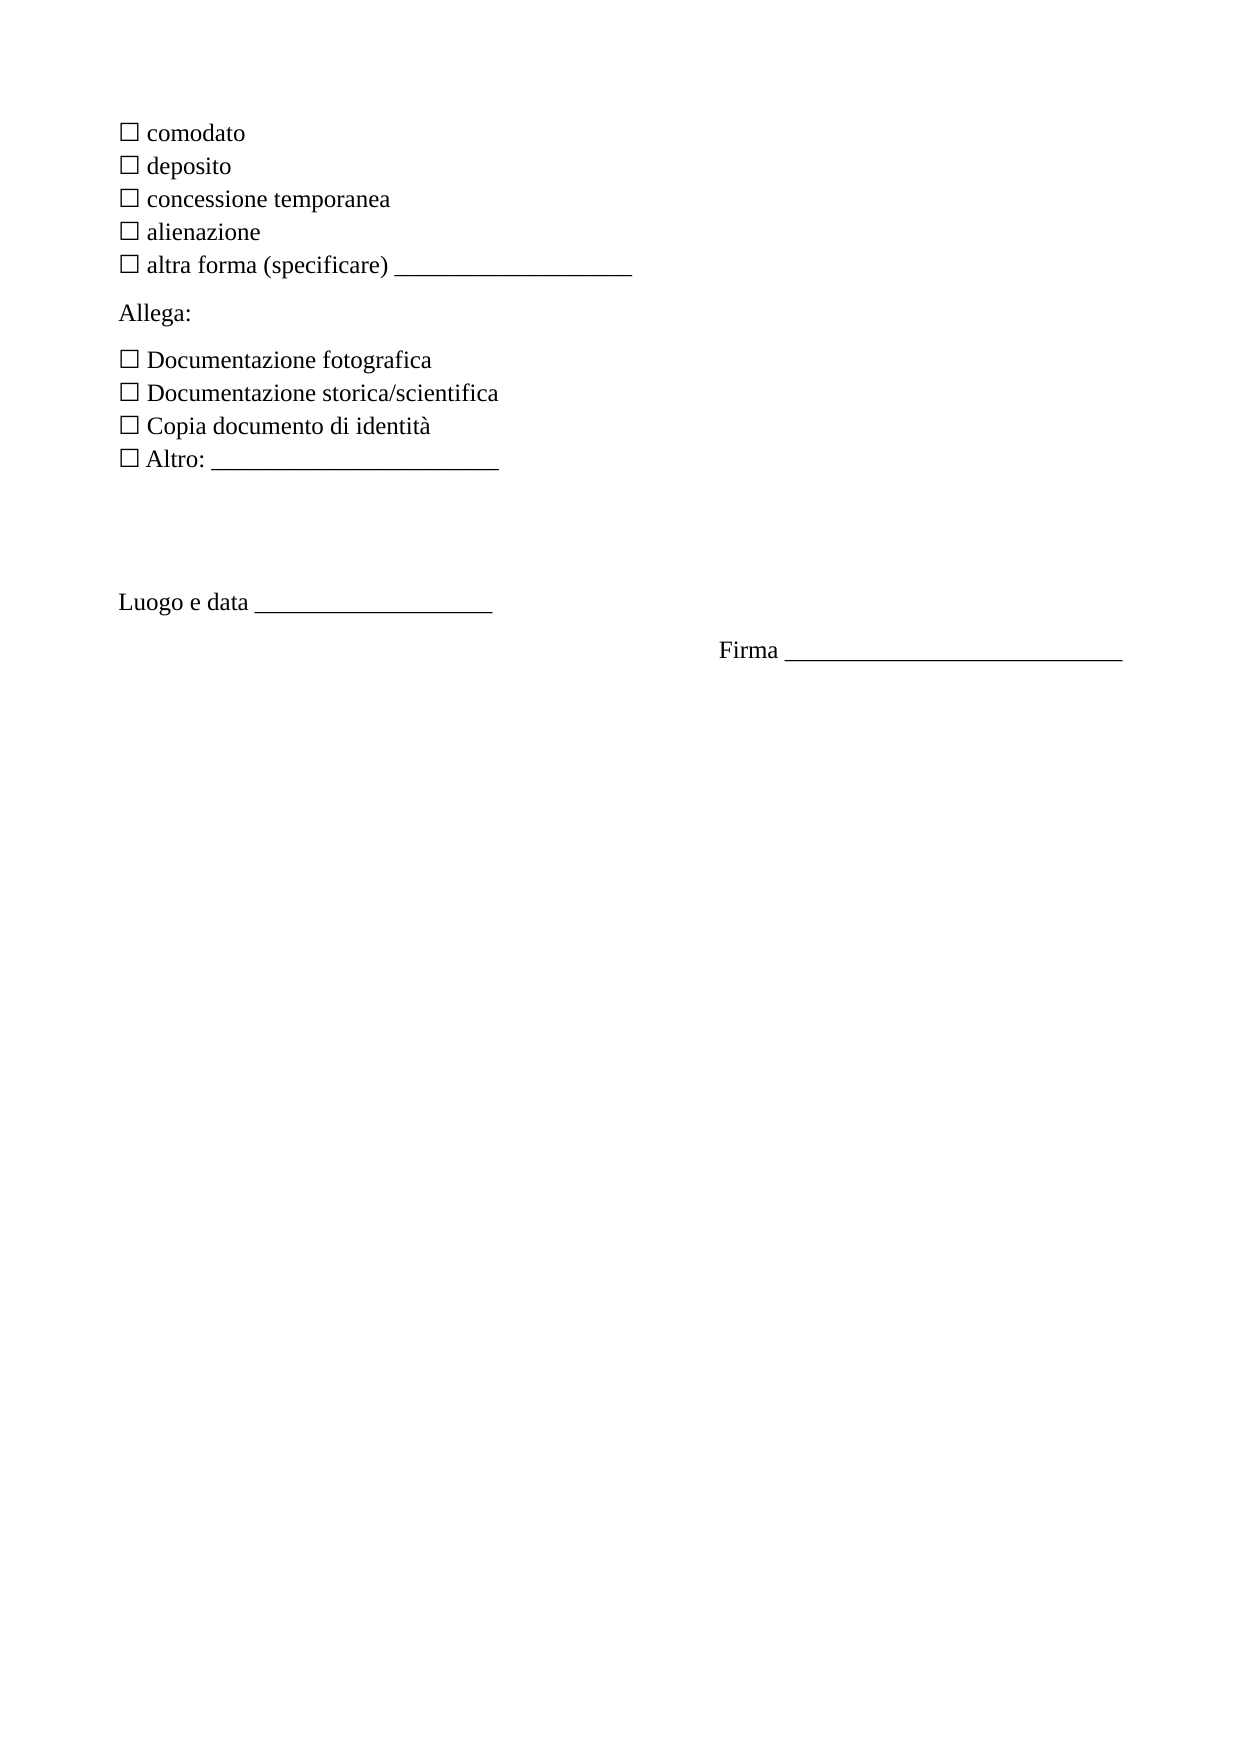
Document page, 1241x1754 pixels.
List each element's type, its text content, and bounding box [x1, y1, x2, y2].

text ☐ comodato ☐ deposito ☐ concessione temporanea ☐ alienazione ☐ altra forma (specificare) ___________________ [118, 118, 1122, 279]
text Firma ___________________________ [118, 635, 1122, 664]
text Luogo e data ___________________ [118, 587, 1122, 616]
text Allega: [118, 298, 1122, 327]
text ☐ Documentazione fotografica ☐ Documentazione storica/scientifica ☐ Copia documento di identità ☐ Altro: _______________________ [118, 345, 1122, 473]
